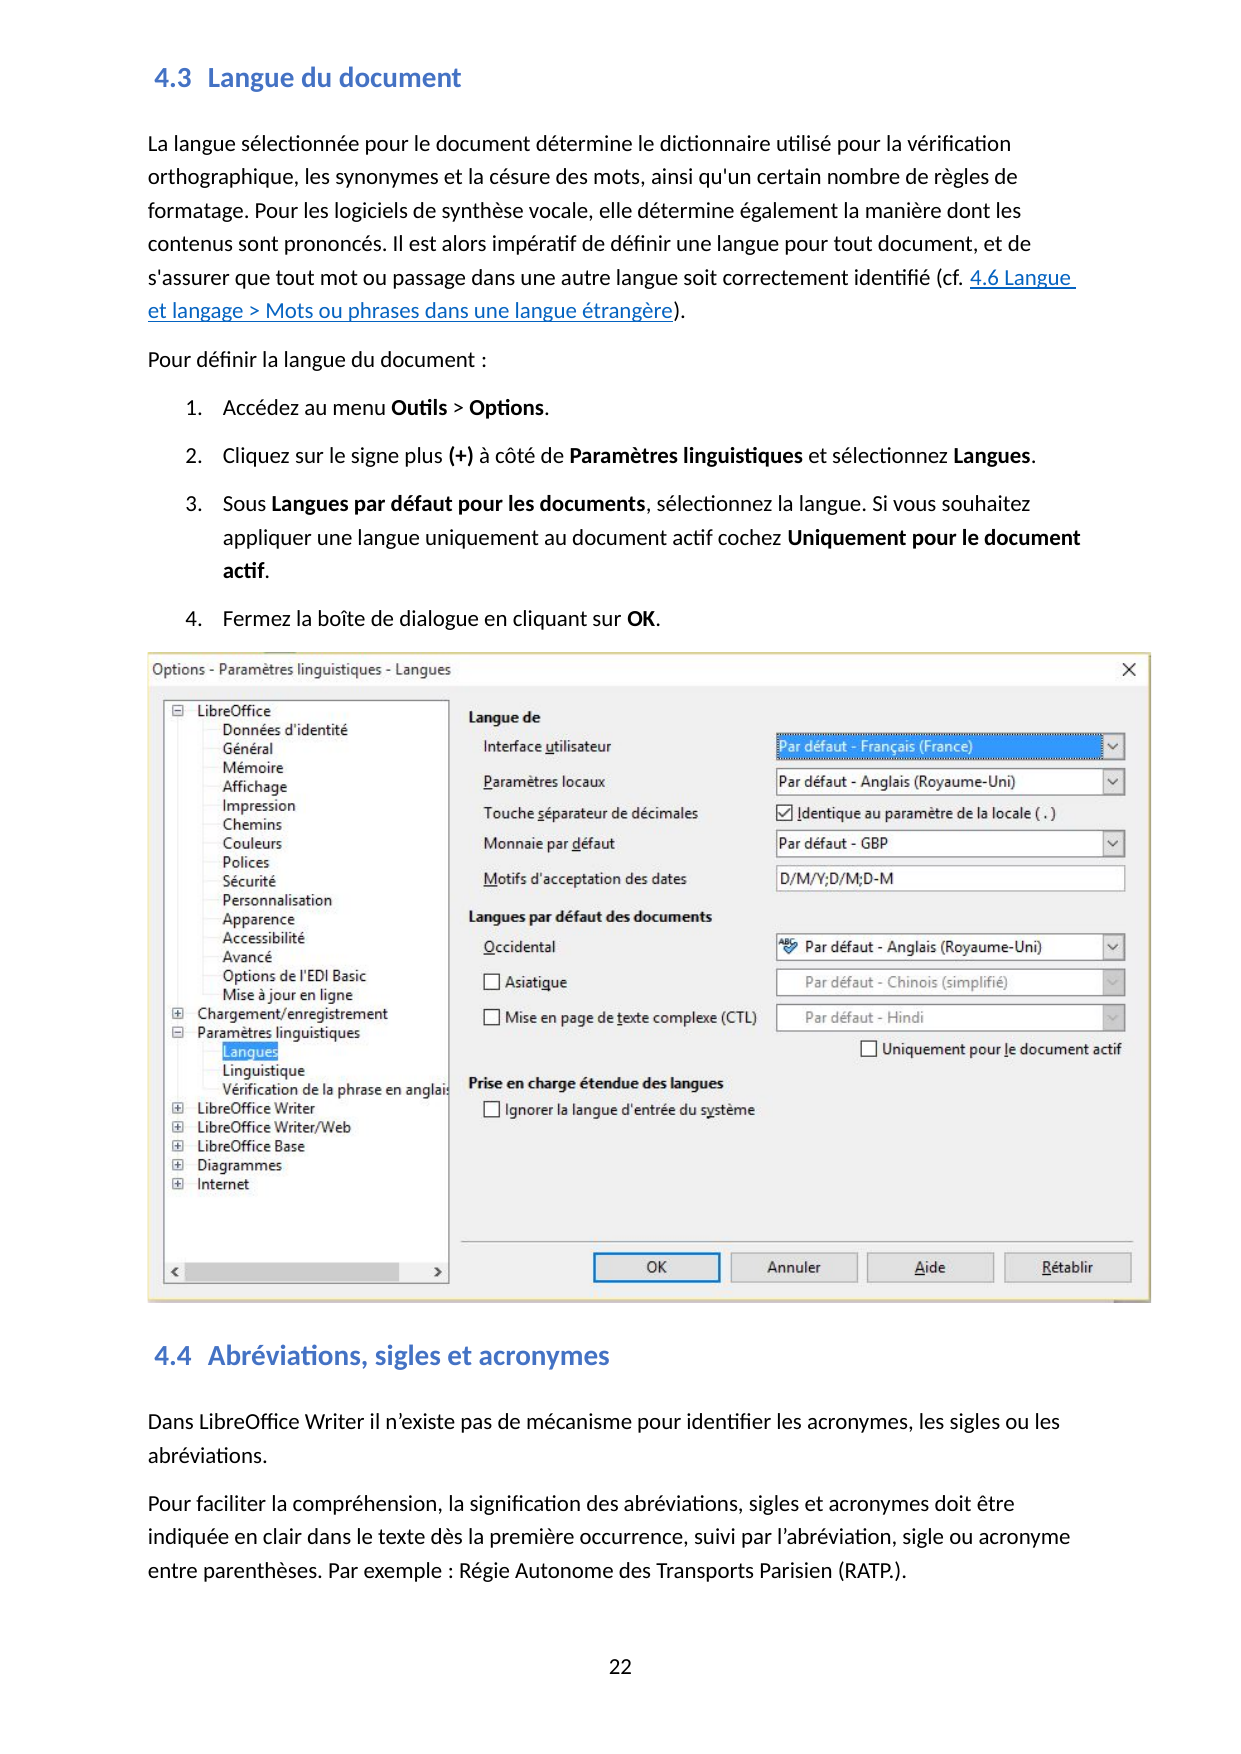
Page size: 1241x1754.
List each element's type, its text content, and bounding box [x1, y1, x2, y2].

list Cliquez sur le signe plus (+) à côté de Paramètres linguistiques et sélectionnez Langues. [185, 441, 1093, 469]
text Dans LibreOffice Writer il n’existe pas de mécanisme pour identifier les acronymes, les sigles ou les abréviations. [148, 1407, 1093, 1469]
text La langue sélectionnée pour le document détermine le dictionnaire utilisé pour la vérification orthographique, les synonymes et la césure des mots, ainsi qu'un certain nombre de règles de formatage. Pour les logiciels de synthèse vocale, elle détermine également la manière dont les contenus sont prononcés. Il est alors impératif de définir une langue pour tout document, et de s'assurer que tout mot ou passage dans une autre langue soit correctement identifié (cf. 4.6 Langue et langage > Mots ou phrases dans une langue étrangère). [148, 129, 1093, 325]
picture [147, 652, 1152, 1303]
list Sous Langues par défaut pour les documents, sélectionnez la langue. Si vous souhaitez appliquer une langue uniquement au document actif cochez Uniquement pour le document actif. [185, 489, 1093, 584]
text Pour faciliter la compréhension, la signification des abréviations, sigles et acronymes doit être indiquée en clair dans le texte dès la première occurrence, suivi par l’abréviation, sigle ou acronyme entre parenthèses. Par exemple : Régie Autonome des Transports Parisien (RATP.). [148, 1489, 1093, 1584]
list Fermez la boîte de dialogue en cliquant sur OK. [185, 604, 1093, 632]
text Pour définir la langue du document : [148, 345, 1093, 373]
list Accédez au menu Outils > Options. [185, 393, 1093, 421]
subtitle Abréviations, sigles et acronymes [148, 1337, 1093, 1373]
subtitle Langue du document [148, 59, 1093, 95]
